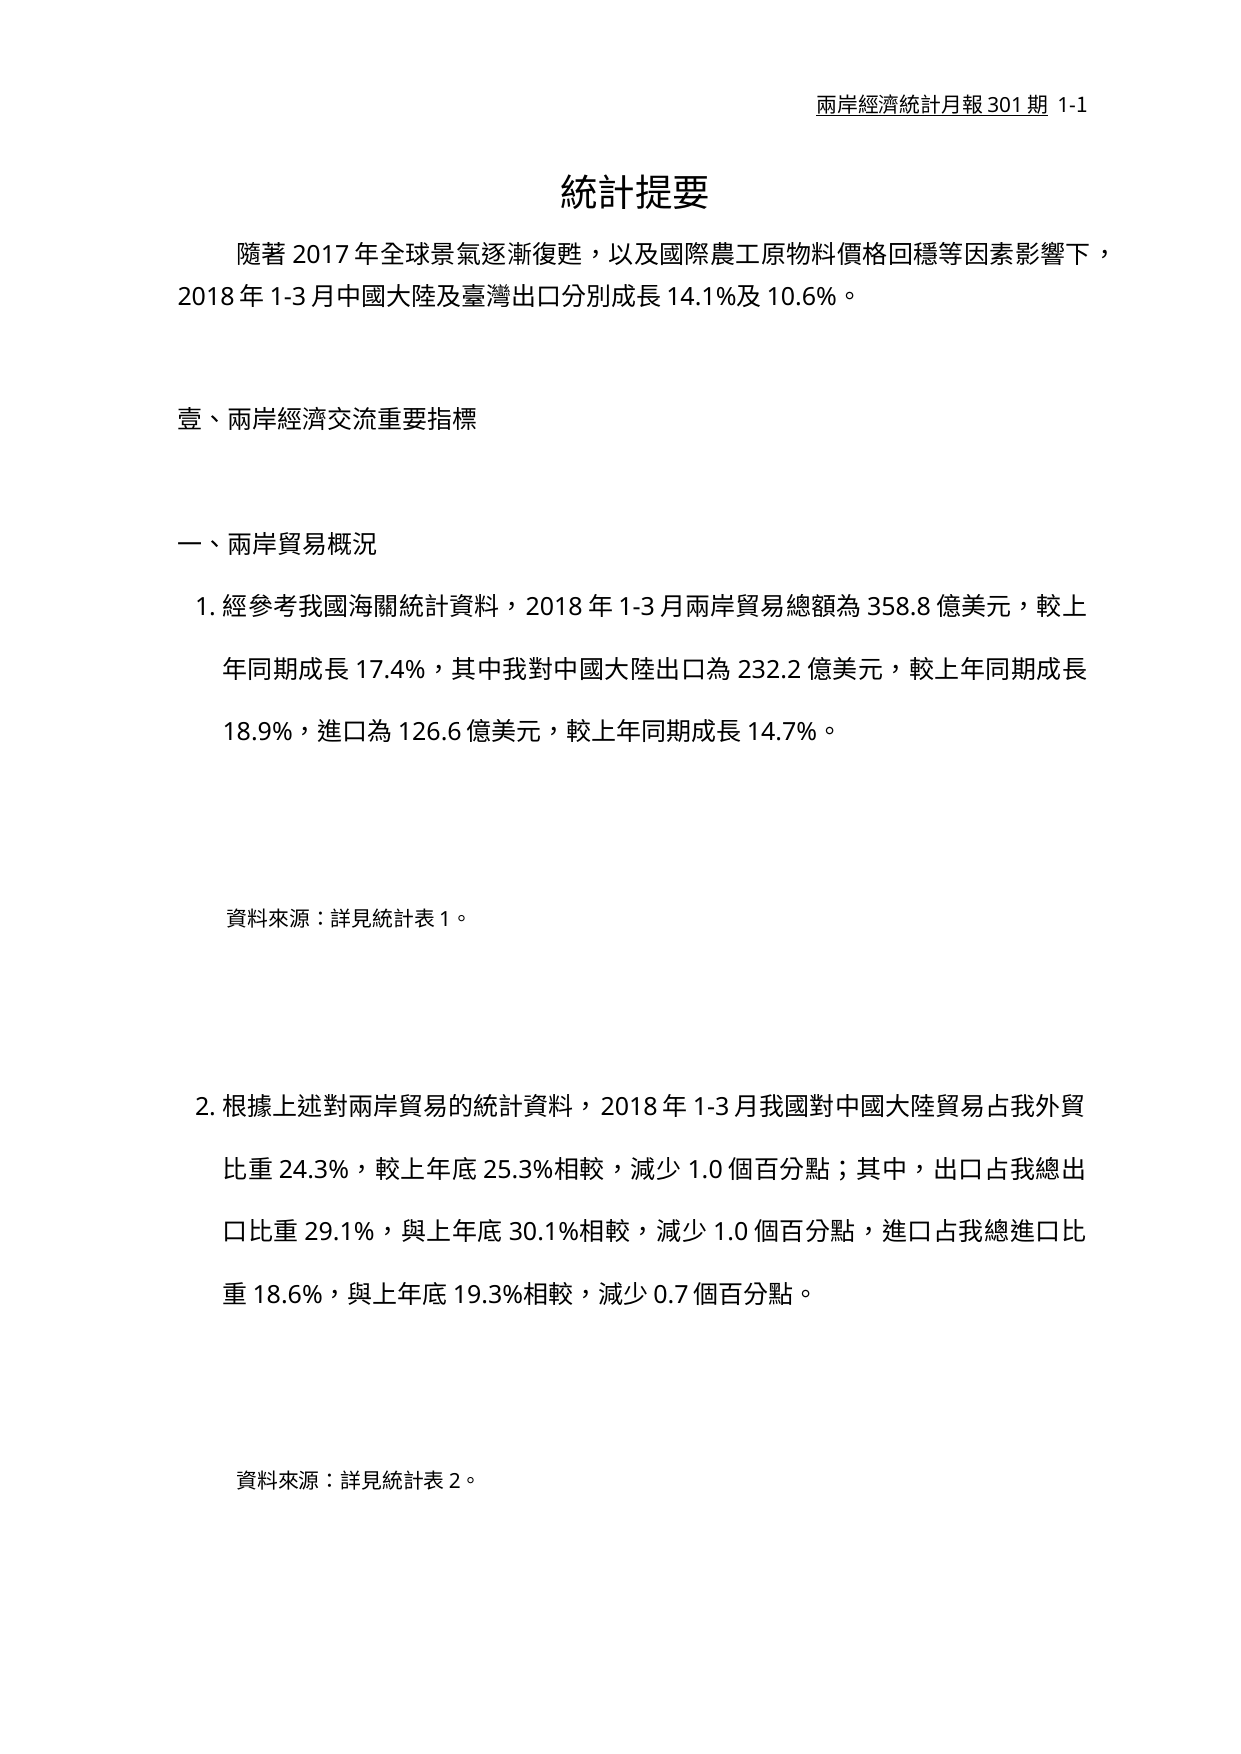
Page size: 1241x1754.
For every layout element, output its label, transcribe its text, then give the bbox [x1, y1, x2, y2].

text 資料來源：詳見統計表1。 [177, 876, 1087, 938]
text 一、兩岸貿易概況 [177, 501, 1087, 563]
text 2. 根據上述對兩岸貿易的統計資料，2018年1-3月我國對中國大陸貿易占我外貿比重24.3%，較上年底25.3%相較，減少1.0個百分點；其中，出口占我總出口比重29.1%，與上年底30.1%相較，減少1.0個百分點，進口占我總進口比重18.6%，與上年底19.3%相較，減少0.7個百分點。 [195, 1063, 1087, 1313]
text 資料來源：詳見統計表2。 [177, 1438, 1087, 1501]
text 隨著2017年全球景氣逐漸復甦，以及國際農工原物料價格回穩等因素影響下，2018年1-3月中國大陸及臺灣出口分別成長14.1%及10.6%。 [177, 230, 1093, 313]
text 1. 經參考我國海關統計資料，2018年1-3月兩岸貿易總額為358.8億美元，較上年同期成長17.4%，其中我對中國大陸出口為232.2億美元，較上年同期成長18.9%，進口為126.6億美元，較上年同期成長14.7%。 [195, 563, 1087, 751]
text 統計提要 [177, 149, 1093, 211]
text 壹、兩岸經濟交流重要指標 [177, 376, 1087, 438]
